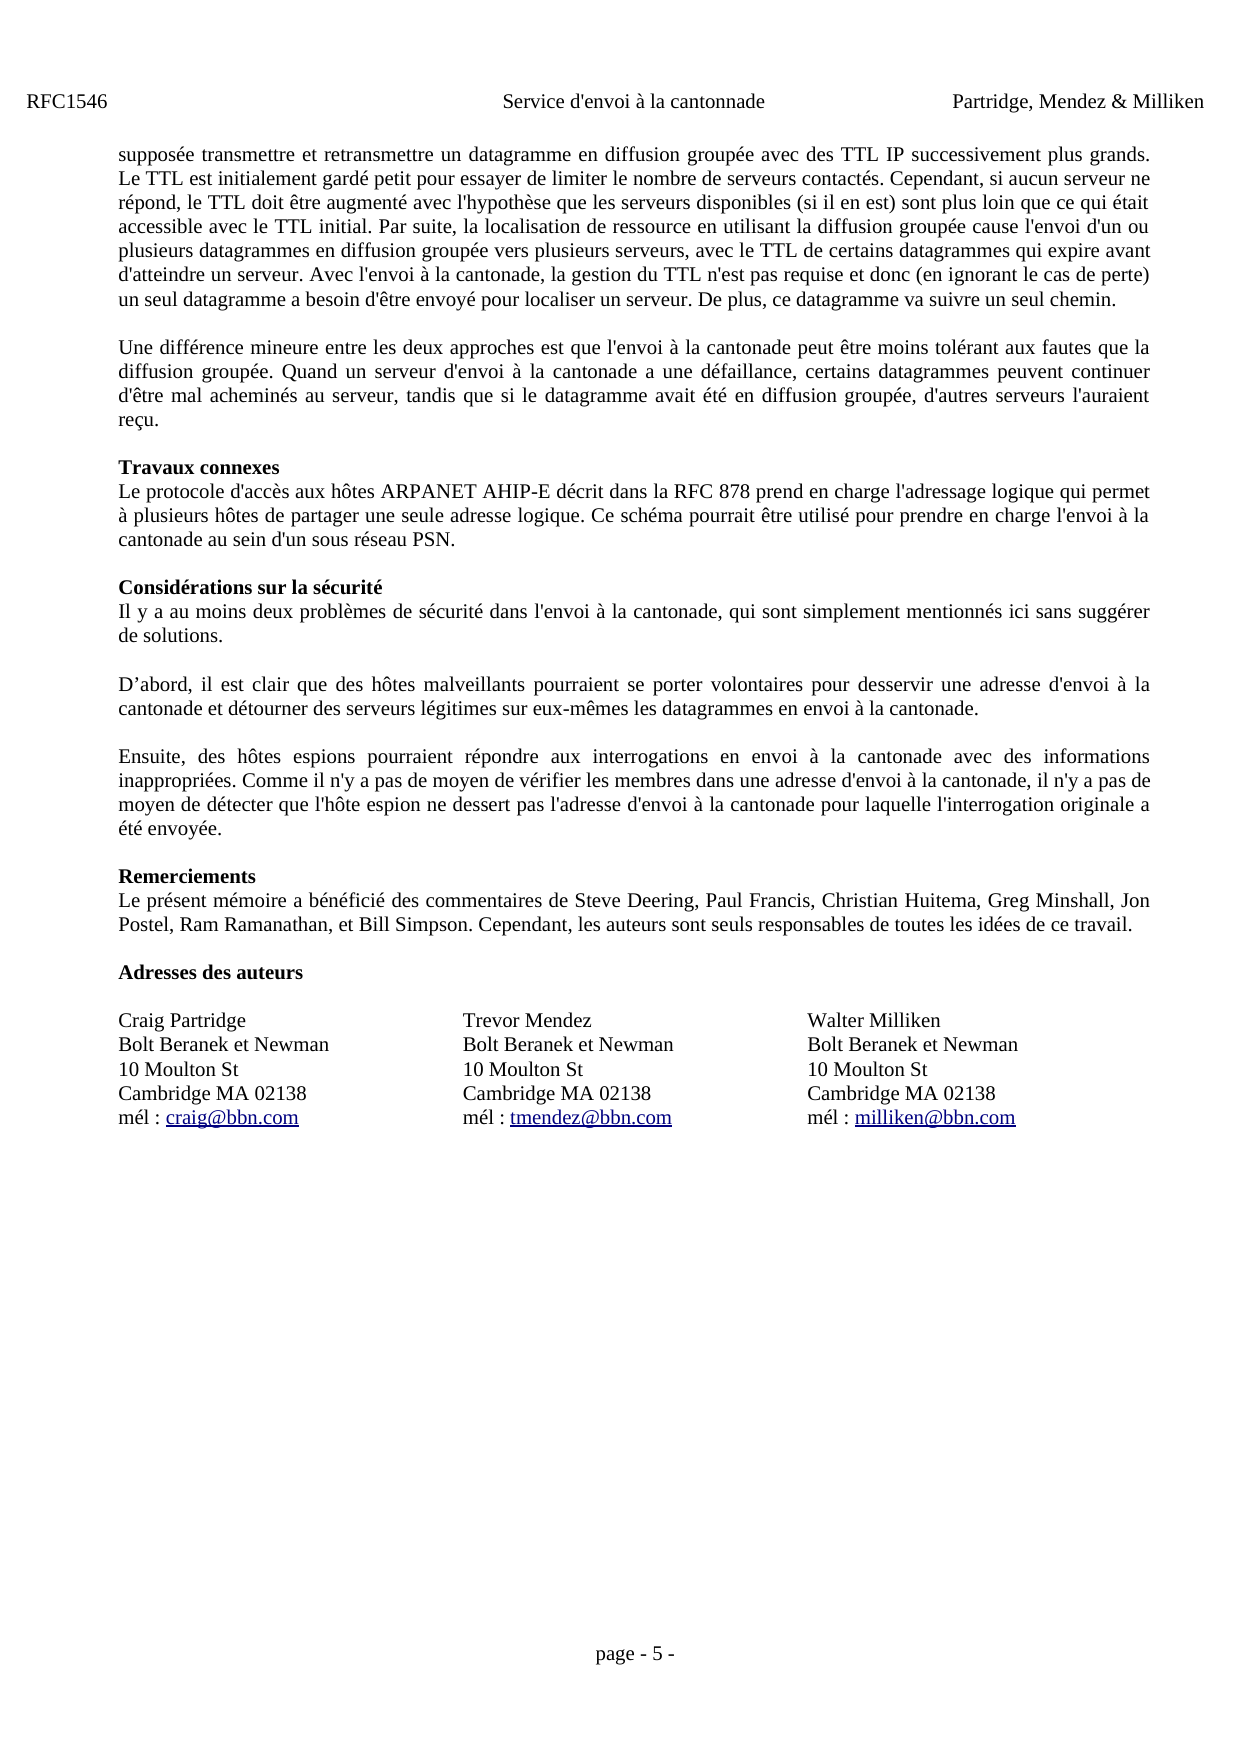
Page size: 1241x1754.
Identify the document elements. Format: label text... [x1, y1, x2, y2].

table_cell Cambridge MA 02138 [118, 1081, 463, 1104]
text supposée transmettre et retransmettre un datagramme en diffusion groupée avec des TTL IP successivement plus grands. Le TTL est initialement gardé petit pour essayer de limiter le nombre de serveurs contactés. Cependant, si aucun serveur ne répond, le TTL doit être augmenté avec l'hypothèse que les serveurs disponibles (si il en est) sont plus loin que ce qui était accessible avec le TTL initial. Par suite, la localisation de ressource en utilisant la diffusion groupée cause l'envoi d'un ou plusieurs datagrammes en diffusion groupée vers plusieurs serveurs, avec le TTL de certains datagrammes qui expire avant d'atteindre un serveur. Avec l'envoi à la cantonade, la gestion du TTL n'est pas requise et donc (en ignorant le cas de perte) un seul datagramme a besoin d'être envoyé pour localiser un serveur. De plus, ce datagramme va suivre un seul chemin. [118, 142, 1152, 311]
table_cell Bolt Beranek et Newman [463, 1033, 807, 1056]
table_header Trevor Mendez [463, 1008, 807, 1032]
table_cell Cambridge MA 02138 [463, 1081, 807, 1104]
text Il y a au moins deux problèmes de sécurité dans l'envoi à la cantonade, qui sont simplement mentionnés ici sans suggérer de solutions. [118, 599, 1152, 647]
text Le présent mémoire a bénéficié des commentaires de Steve Deering, Paul Francis, Christian Huitema, Greg Minshall, Jon Postel, Ram Ramanathan, et Bill Simpson. Cependant, les auteurs sont seuls responsables de toutes les idées de ce travail. [118, 888, 1152, 936]
text Travaux connexes [118, 455, 1152, 479]
table_cell mél : milliken@bbn.com [807, 1105, 1152, 1129]
table_header Walter Milliken [807, 1008, 1152, 1032]
text Le protocole d'accès aux hôtes ARPANET AHIP-E décrit dans la RFC 878 prend en charge l'adressage logique qui permet à plusieurs hôtes de partager une seule adresse logique. Ce schéma pourrait être utilisé pour prendre en charge l'envoi à la cantonade au sein d'un sous réseau PSN. [118, 479, 1152, 551]
text Adresses des auteurs [118, 960, 1152, 984]
table_cell Cambridge MA 02138 [807, 1081, 1152, 1104]
table_cell mél : tmendez@bbn.com [463, 1105, 807, 1129]
text Une différence mineure entre les deux approches est que l'envoi à la cantonade peut être moins tolérant aux fautes que la diffusion groupée. Quand un serveur d'envoi à la cantonade a une défaillance, certains datagrammes peuvent continuer d'être mal acheminés au serveur, tandis que si le datagramme avait été en diffusion groupée, d'autres serveurs l'auraient reçu. [118, 334, 1152, 431]
table_cell 10 Moulton St [463, 1056, 807, 1081]
text Ensuite, des hôtes espions pourraient répondre aux interrogations en envoi à la cantonade avec des informations inappropriées. Comme il n'y a pas de moyen de vérifier les membres dans une adresse d'envoi à la cantonade, il n'y a pas de moyen de détecter que l'hôte espion ne dessert pas l'adresse d'envoi à la cantonade pour laquelle l'interrogation originale a été envoyée. [118, 744, 1152, 840]
table_cell Bolt Beranek et Newman [118, 1033, 463, 1056]
text D’abord, il est clair que des hôtes malveillants pourraient se porter volontaires pour desservir une adresse d'envoi à la cantonade et détourner des serveurs légitimes sur eux-mêmes les datagrammes en envoi à la cantonade. [118, 671, 1152, 719]
text Considérations sur la sécurité [118, 575, 1152, 599]
table_cell Bolt Beranek et Newman [807, 1033, 1152, 1056]
text Remerciements [118, 864, 1152, 888]
table_cell mél : craig@bbn.com [118, 1105, 463, 1129]
table_cell 10 Moulton St [118, 1056, 463, 1081]
table_header Craig Partridge [118, 1008, 463, 1032]
table_cell 10 Moulton St [807, 1056, 1152, 1081]
